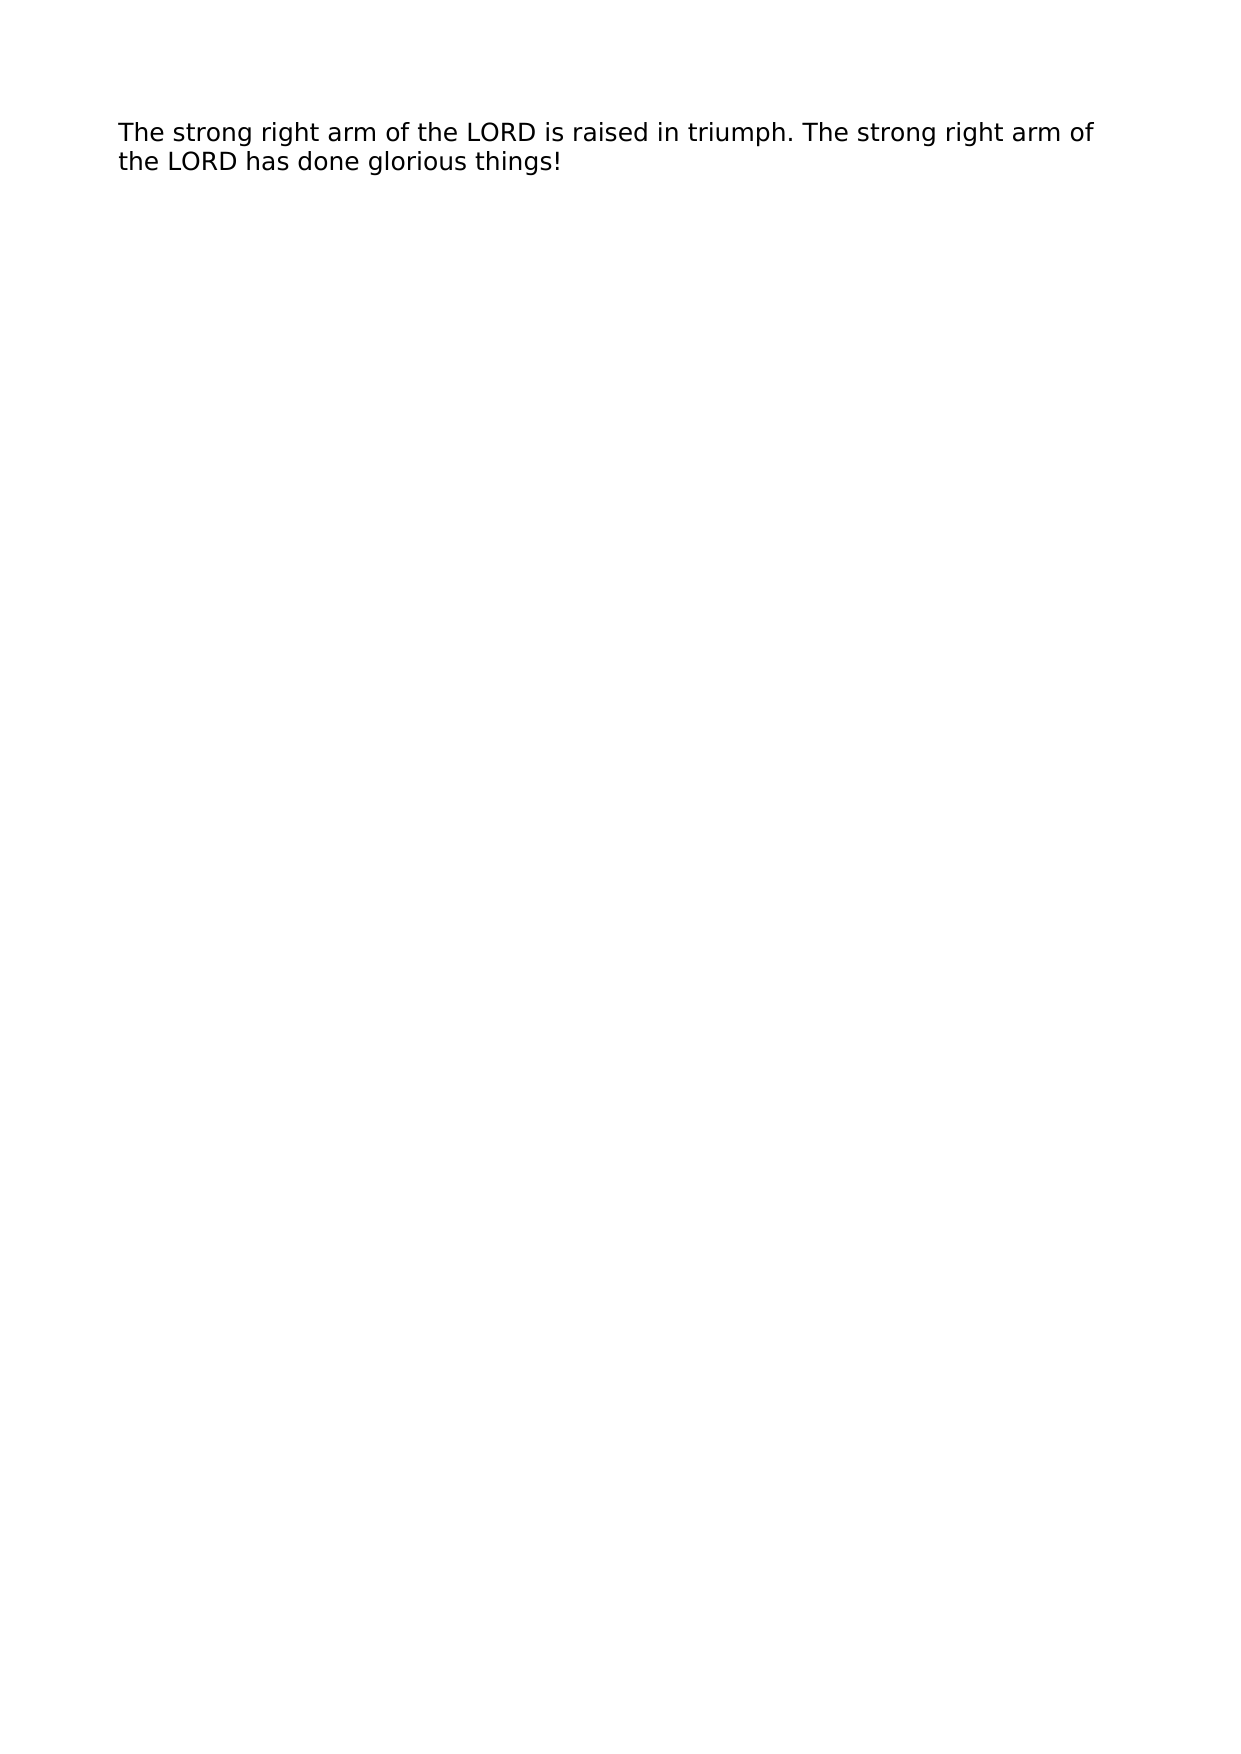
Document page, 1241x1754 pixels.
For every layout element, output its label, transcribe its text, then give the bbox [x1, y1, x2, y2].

text The strong right arm of the LORD is raised in triumph. The strong right arm of the LORD has done glorious things! [118, 118, 1122, 176]
